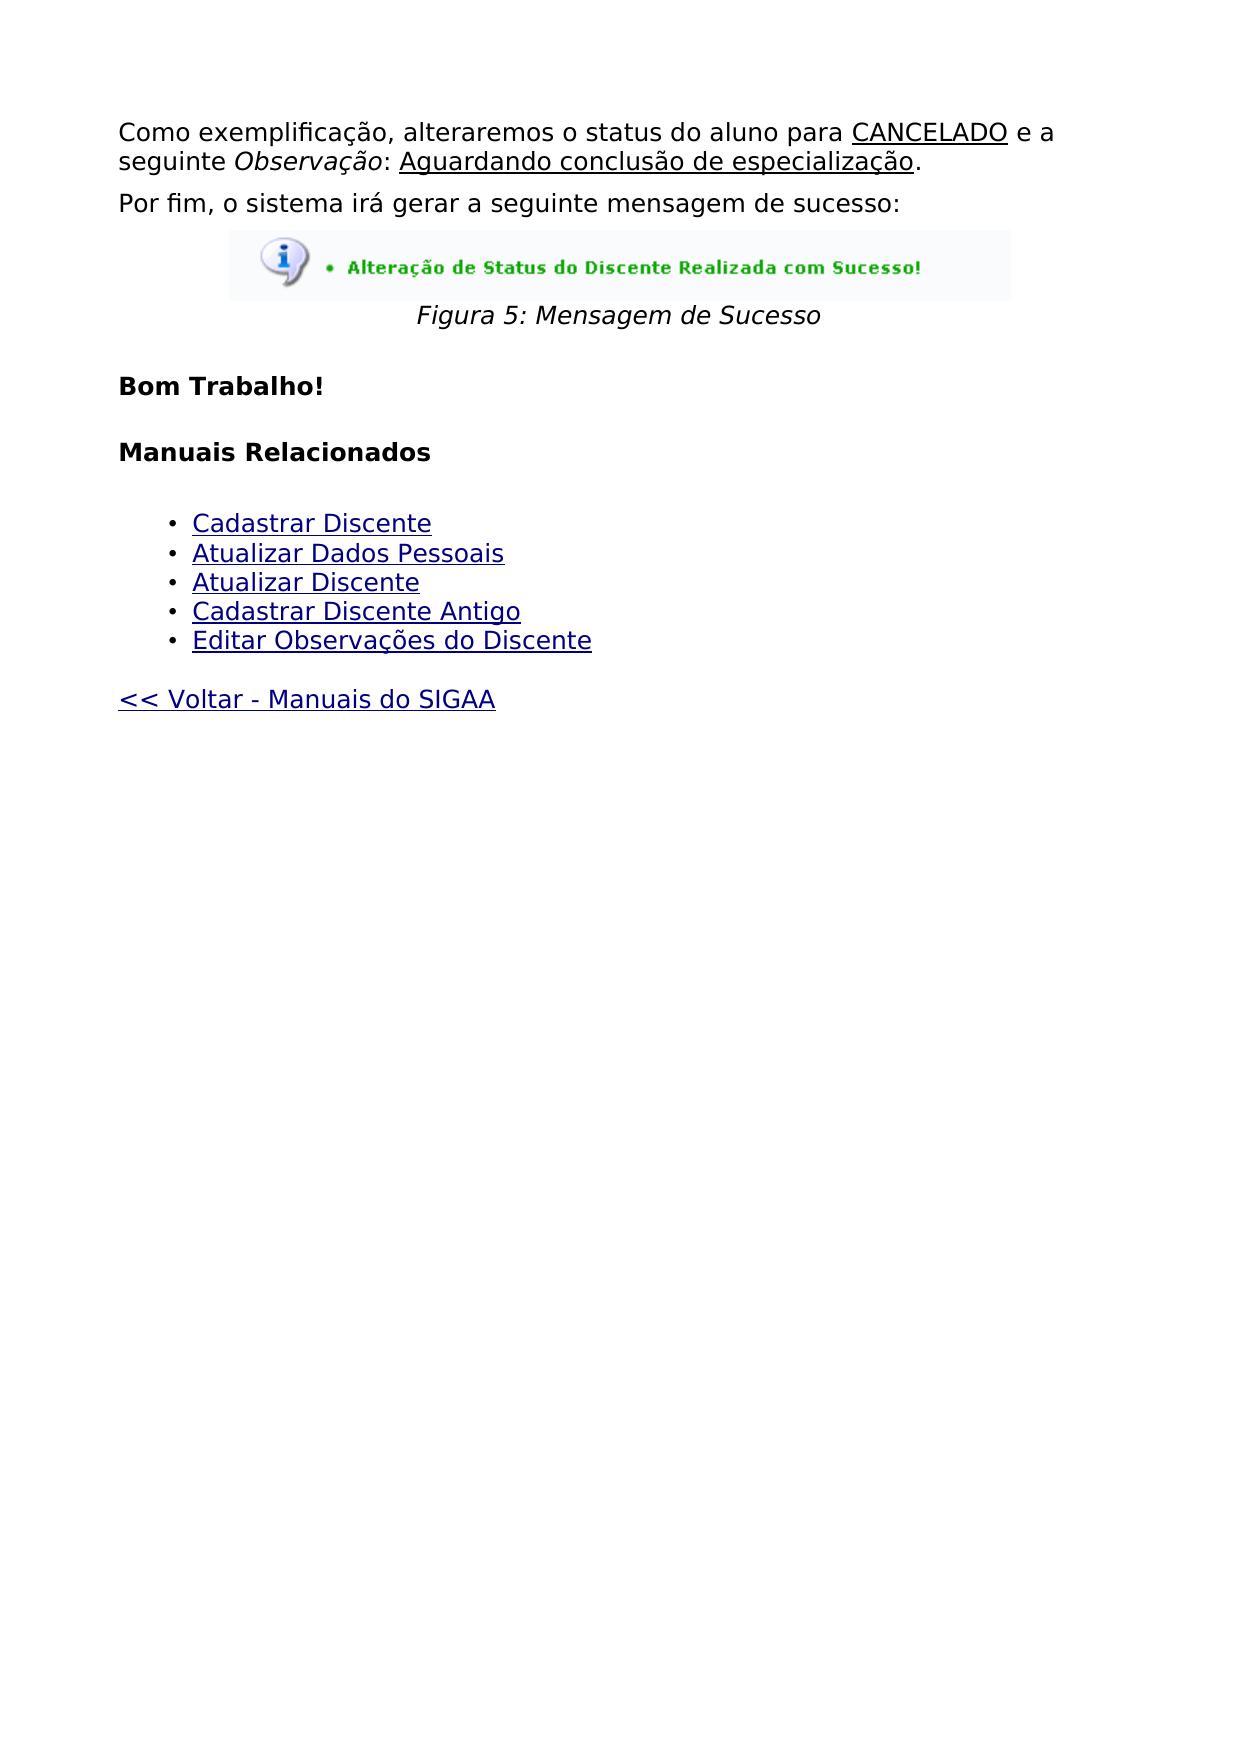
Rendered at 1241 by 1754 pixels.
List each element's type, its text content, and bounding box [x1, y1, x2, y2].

picture [228, 230, 1012, 301]
text << Voltar - Manuais do SIGAA [118, 685, 1122, 714]
list Atualizar Dados Pessoais [177, 539, 1122, 568]
text Por fim, o sistema irá gerar a seguinte mensagem de sucesso: [118, 189, 1122, 218]
list Cadastrar Discente Antigo [177, 597, 1122, 626]
list Atualizar Discente [177, 568, 1122, 597]
text Figura 5: Mensagem de Sucesso [229, 301, 1012, 330]
text Bom Trabalho! [118, 372, 1122, 401]
list Cadastrar Discente [177, 509, 1122, 539]
list Editar Observações do Discente [177, 626, 1122, 655]
text Como exemplificação, alteraremos o status do aluno para CANCELADO e a seguinte Observação: Aguardando conclusão de especialização. [118, 118, 1122, 176]
subtitle Manuais Relacionados [118, 438, 1122, 468]
